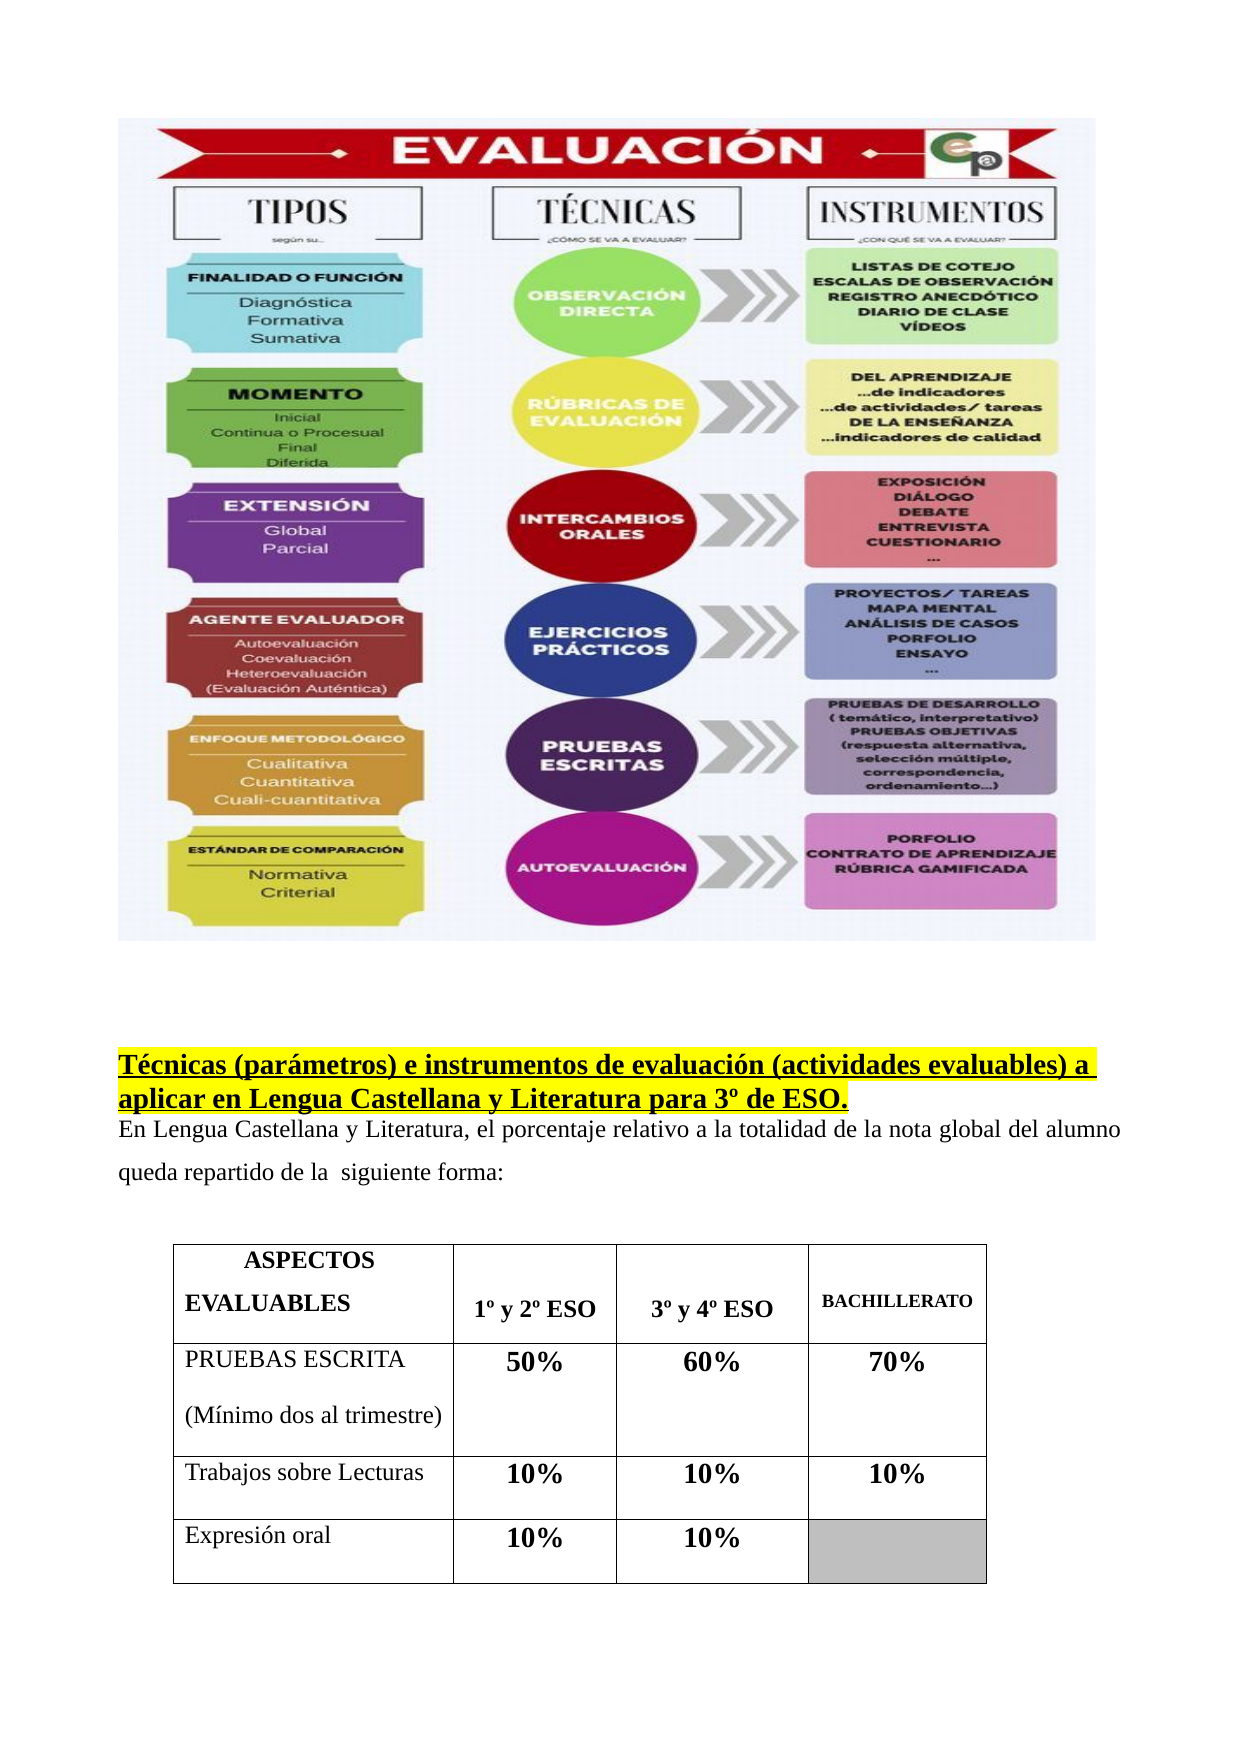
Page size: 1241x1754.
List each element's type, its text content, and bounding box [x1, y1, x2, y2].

text Técnicas (parámetros) e instrumentos de evaluación (actividades evaluables) a aplicar en Lengua Castellana y Literatura para 3º de ESO. [118, 1047, 1122, 1114]
table_cell Expresión oral [174, 1520, 453, 1583]
text En Lengua Castellana y Literatura, el porcentaje relativo a la totalidad de la nota global del alumno queda repartido de la siguiente forma: [118, 1114, 1122, 1186]
table_cell 10% [809, 1457, 986, 1519]
table_cell [809, 1520, 986, 1583]
table_cell 70% [809, 1344, 986, 1456]
table_header BACHILLERATO [809, 1245, 986, 1343]
table_cell Trabajos sobre Lecturas [174, 1457, 453, 1519]
table_cell 10% [617, 1457, 808, 1519]
table_header 3º y 4º ESO [617, 1245, 808, 1343]
table_cell 10% [454, 1520, 616, 1583]
table_cell 10% [454, 1457, 616, 1519]
table_cell 10% [617, 1520, 808, 1583]
table_header 1º y 2º ESO [454, 1245, 616, 1343]
table_header ASPECTOS EVALUABLES [174, 1245, 453, 1343]
table_cell 50% [454, 1344, 616, 1456]
table_cell PRUEBAS ESCRITA (Mínimo dos al trimestre) [174, 1344, 453, 1456]
table_cell 60% [617, 1344, 808, 1456]
